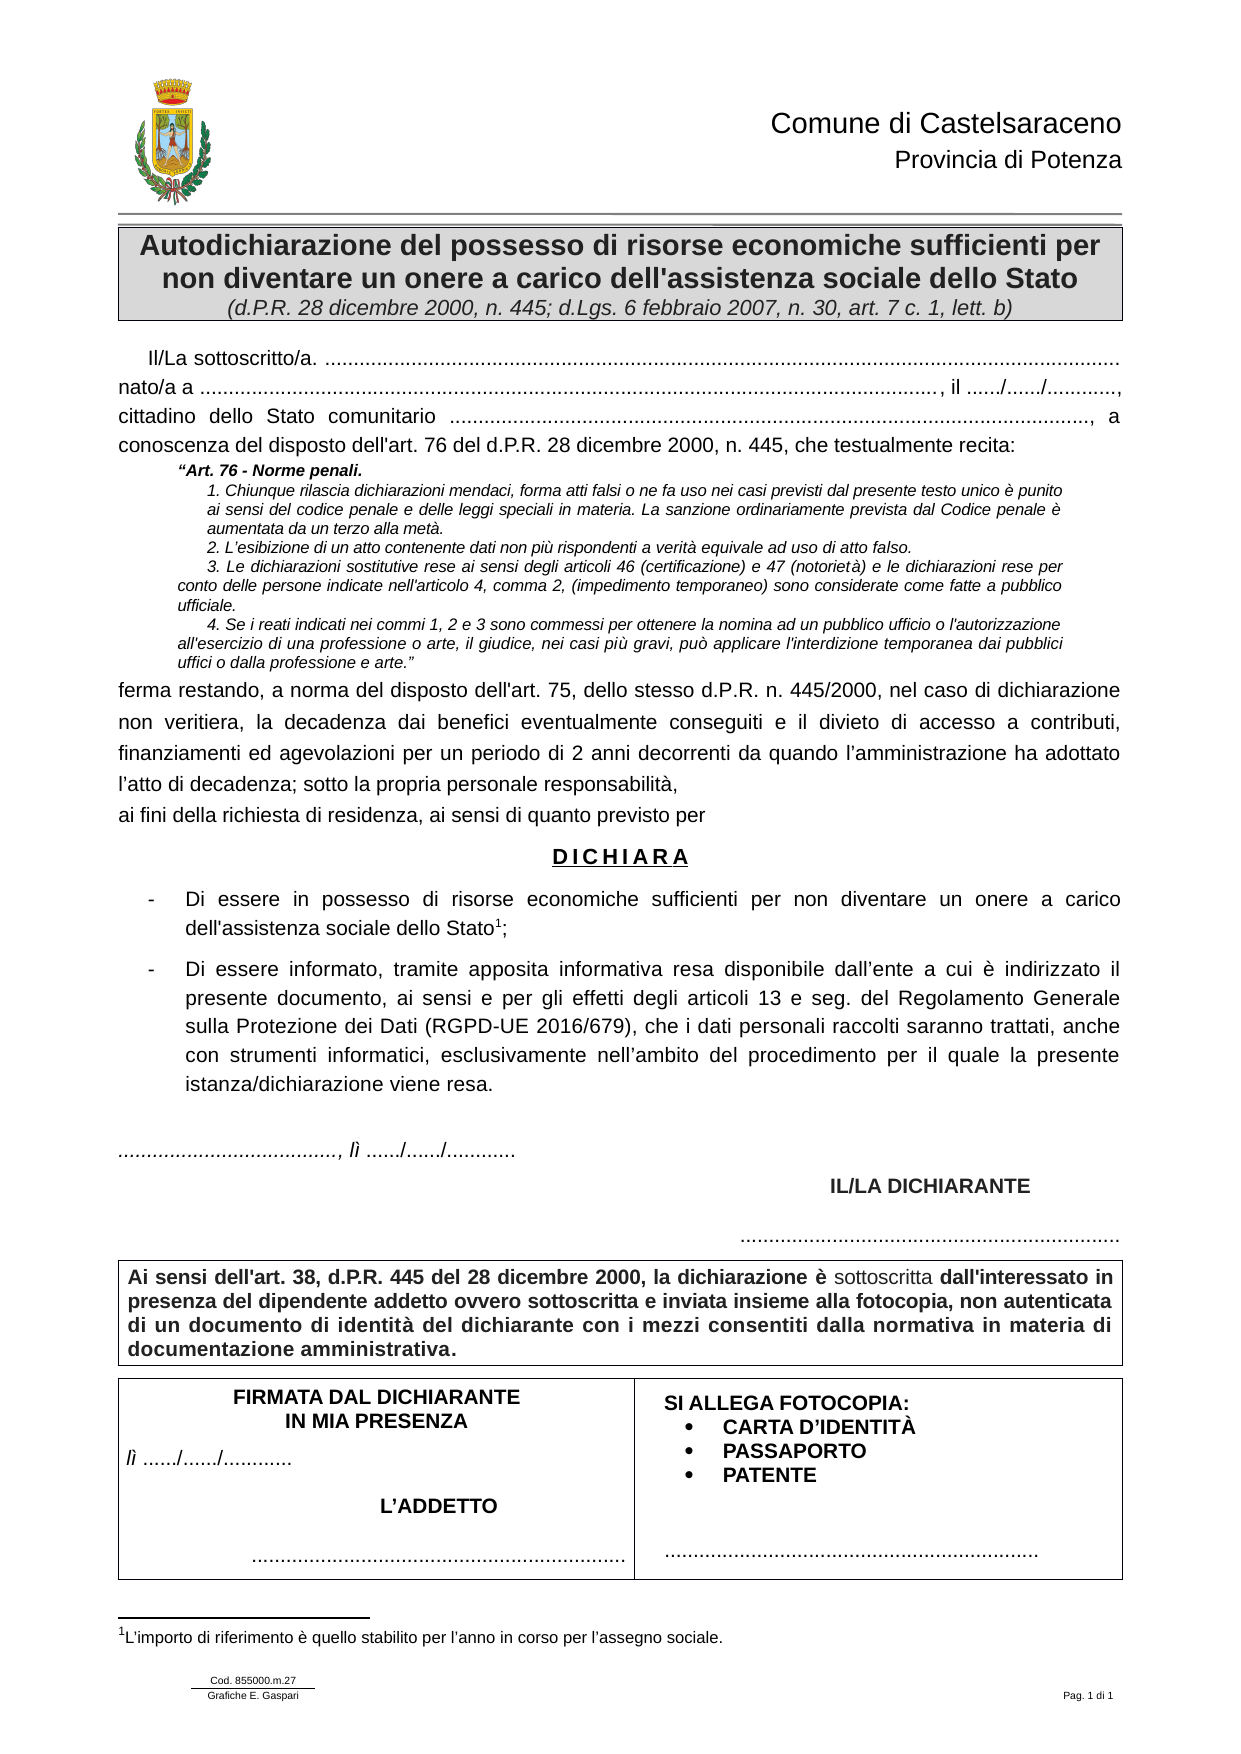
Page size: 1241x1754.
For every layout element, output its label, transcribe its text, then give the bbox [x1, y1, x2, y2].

list L’importo di riferimento è quello stabilito per l’anno in corso per l’assegno sociale. [118, 1624, 1122, 1648]
text .................................................................. [738, 1223, 1122, 1247]
text IL/LA DICHIARANTE [738, 1174, 1122, 1198]
text “Art. 76 - Norme penali. [177, 461, 1063, 480]
text DICHIARA [118, 844, 1122, 869]
text Provincia di Potenza [224, 145, 1122, 174]
table_header FIRMATA DAL DICHIARANTE IN MIA PRESENZA lì ....../....../............ L’ADDETTO ................................................................. [119, 1379, 634, 1579]
table_header Autodichiarazione del possesso di risorse economiche sufficienti per non diventare un onere a carico dell'assistenza sociale dello Stato (d.P.R. 28 dicembre 2000, n. 445; d.Lgs. 6 febbraio 2007, n. 30, art. 7 c. 1, lett. b) [119, 228, 1122, 320]
text ai fini della richiesta di residenza, ai sensi di quanto previsto per [118, 803, 1122, 827]
text 4. Se i reati indicati nei commi 1, 2 e 3 sono commessi per ottenere la nomina ad un pubblico ufficio o l'autorizzazione all'esercizio di una professione o arte, il giudice, nei casi più gravi, può applicare l'interdizione temporanea dai pubblici uffici o dalla professione e arte.” [177, 614, 1063, 672]
list Di essere in possesso di risorse economiche sufficienti per non diventare un onere a carico dell'assistenza sociale dello Stato; [148, 887, 1122, 939]
text 1. Chiunque rilascia dichiarazioni mendaci, forma atti falsi o ne fa uso nei casi previsti dal presente testo unico è punito ai sensi del codice penale e delle leggi speciali in materia. La sanzione ordinariamente prevista dal Codice penale è aumentata da un terzo alla metà. [207, 480, 1063, 538]
picture [122, 76, 224, 207]
table_header SI ALLEGA FOTOCOPIA: CARTA D’IDENTITÀ PASSAPORTO PATENTE ................................................................. [635, 1379, 1122, 1579]
table_header Ai sensi dell'art. 38, d.P.R. 445 del 28 dicembre 2000, la dichiarazione è sottoscritta dall'interessato in presenza del dipendente addetto ovvero sottoscritta e inviata insieme alla fotocopia, non autenticata di un documento di identità del dichiarante con i mezzi consentiti dalla normativa in materia di documentazione amministrativa. [119, 1261, 1122, 1365]
list Di essere informato, tramite apposita informativa resa disponibile dall’ente a cui è indirizzato il presente documento, ai sensi e per gli effetti degli articoli 13 e seg. del Regolamento Generale sulla Protezione dei Dati (RGPD-UE 2016/679), che i dati personali raccolti saranno trattati, anche con strumenti informatici, esclusivamente nell’ambito del procedimento per il quale la presente istanza/dichiarazione viene resa. [148, 957, 1122, 1096]
text ferma restando, a norma del disposto dell'art. 75, dello stesso d.P.R. n. 445/2000, nel caso di dichiarazione non veritiera, la decadenza dai benefici eventualmente conseguiti e il divieto di accesso a contributi, finanziamenti ed agevolazioni per un periodo di 2 anni decorrenti da quando l’amministrazione ha adottato l’atto di decadenza; sotto la propria personale responsabilità, [118, 678, 1122, 796]
text 3. Le dichiarazioni sostitutive rese ai sensi degli articoli 46 (certificazione) e 47 (notorietà) e le dichiarazioni rese per conto delle persone indicate nell'articolo 4, comma 2, (impedimento temporaneo) sono considerate come fatte a pubblico ufficiale. [177, 557, 1063, 614]
text 2. L’esibizione di un atto contenente dati non più rispondenti a verità equivale ad uso di atto falso. [207, 538, 1063, 557]
text ......................................, lì ....../....../............ [118, 1138, 1122, 1162]
text Comune di Castelsaraceno [224, 106, 1122, 140]
text Il/La sottoscritto/a. .......................................................................................................................................... nato/a a ................................................................................................................................, il ....../....../............, cittadino dello Stato comunitario ..............................................................................................................., a conoscenza del disposto dell'art. 76 del d.P.R. 28 dicembre 2000, n. 445, che testualmente recita: [118, 346, 1122, 456]
